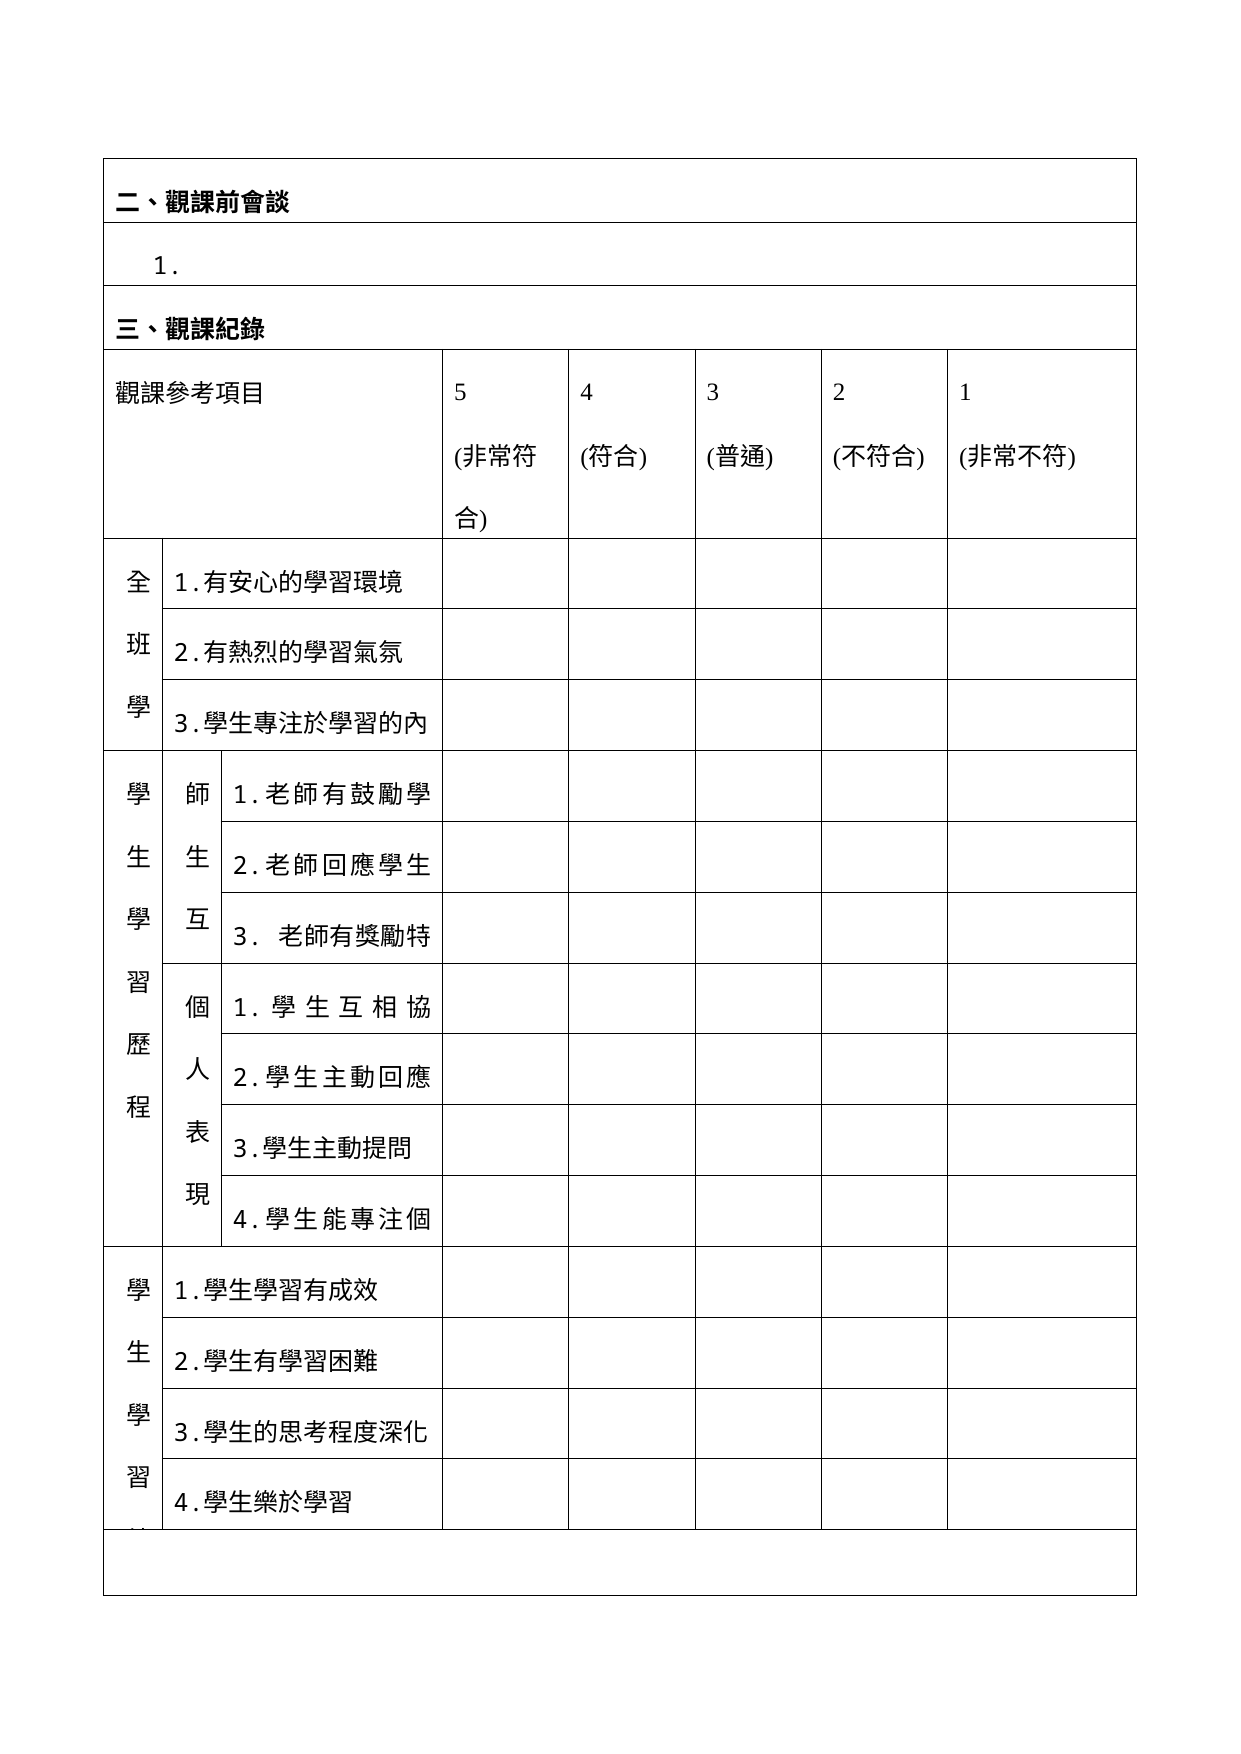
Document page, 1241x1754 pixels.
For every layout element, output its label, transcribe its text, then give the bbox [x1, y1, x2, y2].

table_cell [696, 1318, 821, 1387]
table_cell 2.學生有學習困難 [163, 1318, 442, 1387]
table_cell [443, 1389, 568, 1458]
table_cell [696, 822, 821, 892]
table_cell 1.老師有鼓勵學生發言 [222, 751, 442, 821]
table_cell [443, 680, 568, 750]
table_cell 觀課教師簽名 [104, 1530, 1136, 1595]
table_cell [822, 1105, 947, 1175]
table_cell [822, 609, 947, 679]
table_cell [696, 1389, 821, 1458]
table_cell 2.有熱烈的學習氣氛 [163, 609, 442, 679]
table_cell [822, 1389, 947, 1458]
table_cell [569, 893, 695, 962]
table_cell 5 (非常符合) [443, 350, 568, 537]
table_cell [948, 893, 1136, 962]
table_cell 3. 老師有獎勵特殊表現的學生 [222, 893, 442, 962]
table_cell [948, 680, 1136, 750]
table_cell [104, 223, 1136, 285]
table_cell [948, 751, 1136, 821]
table_cell [948, 609, 1136, 679]
table_cell [569, 1034, 695, 1104]
table_cell [569, 1318, 695, 1387]
table_cell [443, 1034, 568, 1104]
table_cell [569, 680, 695, 750]
table_cell [443, 1318, 568, 1387]
table_cell [948, 1176, 1136, 1246]
table_cell [569, 539, 695, 608]
table_cell [948, 964, 1136, 1033]
table_cell [696, 751, 821, 821]
table_cell [443, 1459, 568, 1529]
table_cell [822, 893, 947, 962]
table_cell 4.學生能專注個人或團體的練習 [222, 1176, 442, 1246]
table_cell [822, 1034, 947, 1104]
table_cell [948, 822, 1136, 892]
table_cell [569, 964, 695, 1033]
table_cell [948, 1459, 1136, 1529]
table_cell 2.老師回應學生的反應 [222, 822, 442, 892]
table_cell [948, 1247, 1136, 1317]
table_cell [443, 1247, 568, 1317]
table_cell 師生互動 [163, 751, 221, 962]
table_cell 1.學生互相協助、討論和對話 [222, 964, 442, 1033]
table_cell [443, 1176, 568, 1246]
table_cell [443, 1105, 568, 1175]
table_cell [822, 1459, 947, 1529]
table_cell [443, 964, 568, 1033]
table_cell [822, 964, 947, 1033]
table_cell [948, 539, 1136, 608]
table_cell 2 (不符合) [822, 350, 947, 537]
table_cell [569, 609, 695, 679]
table_cell [696, 1105, 821, 1175]
table_cell [569, 1176, 695, 1246]
table_cell 3.學生主動提問 [222, 1105, 442, 1175]
table_cell [696, 893, 821, 962]
table_cell 3 (普通) [696, 350, 821, 537]
table_cell 1.學生學習有成效 [163, 1247, 442, 1317]
table_cell [696, 1459, 821, 1529]
table_cell [443, 751, 568, 821]
table_cell [569, 751, 695, 821]
table_cell [569, 1247, 695, 1317]
table_cell [822, 539, 947, 608]
table_cell [696, 539, 821, 608]
table_cell [569, 1389, 695, 1458]
table_cell [696, 609, 821, 679]
table_cell 3.學生的思考程度深化 [163, 1389, 442, 1458]
table_cell 3.學生專注於學習的內容 [163, 680, 442, 750]
table_cell [443, 539, 568, 608]
table_cell 1 (非常不符) [948, 350, 1136, 537]
table_cell [948, 1389, 1136, 1458]
table_cell 三、觀課紀錄 [104, 286, 1136, 349]
table_cell [822, 1318, 947, 1387]
table_cell [948, 1034, 1136, 1104]
table_cell [443, 822, 568, 892]
table_cell 1.有安心的學習環境 [163, 539, 442, 608]
table_cell [569, 822, 695, 892]
table_cell [569, 1459, 695, 1529]
table_cell [948, 1105, 1136, 1175]
table_cell 全班學習氣氛 [104, 539, 162, 750]
table_cell [696, 1034, 821, 1104]
table_cell 學生學習歷程 [104, 751, 162, 1246]
table_cell [822, 1176, 947, 1246]
table_cell [569, 1105, 695, 1175]
table_cell 二、觀課前會談 [104, 159, 1136, 222]
table_cell 學生學習結果 [104, 1247, 162, 1529]
table_cell 觀課參考項目 [104, 350, 442, 537]
table_cell 4.學生樂於學習 [163, 1459, 442, 1529]
table_cell [948, 1318, 1136, 1387]
table_cell 2.學生主動回應老師的提問 [222, 1034, 442, 1104]
table_cell [443, 609, 568, 679]
table_cell [443, 893, 568, 962]
table_cell [696, 680, 821, 750]
table_cell [696, 1176, 821, 1246]
table_cell 4 (符合) [569, 350, 695, 537]
table_cell [822, 822, 947, 892]
table_cell 個人表現 [163, 964, 221, 1246]
table_cell [822, 680, 947, 750]
table_cell [822, 1247, 947, 1317]
table_cell [696, 1247, 821, 1317]
table_cell [822, 751, 947, 821]
table_cell [696, 964, 821, 1033]
